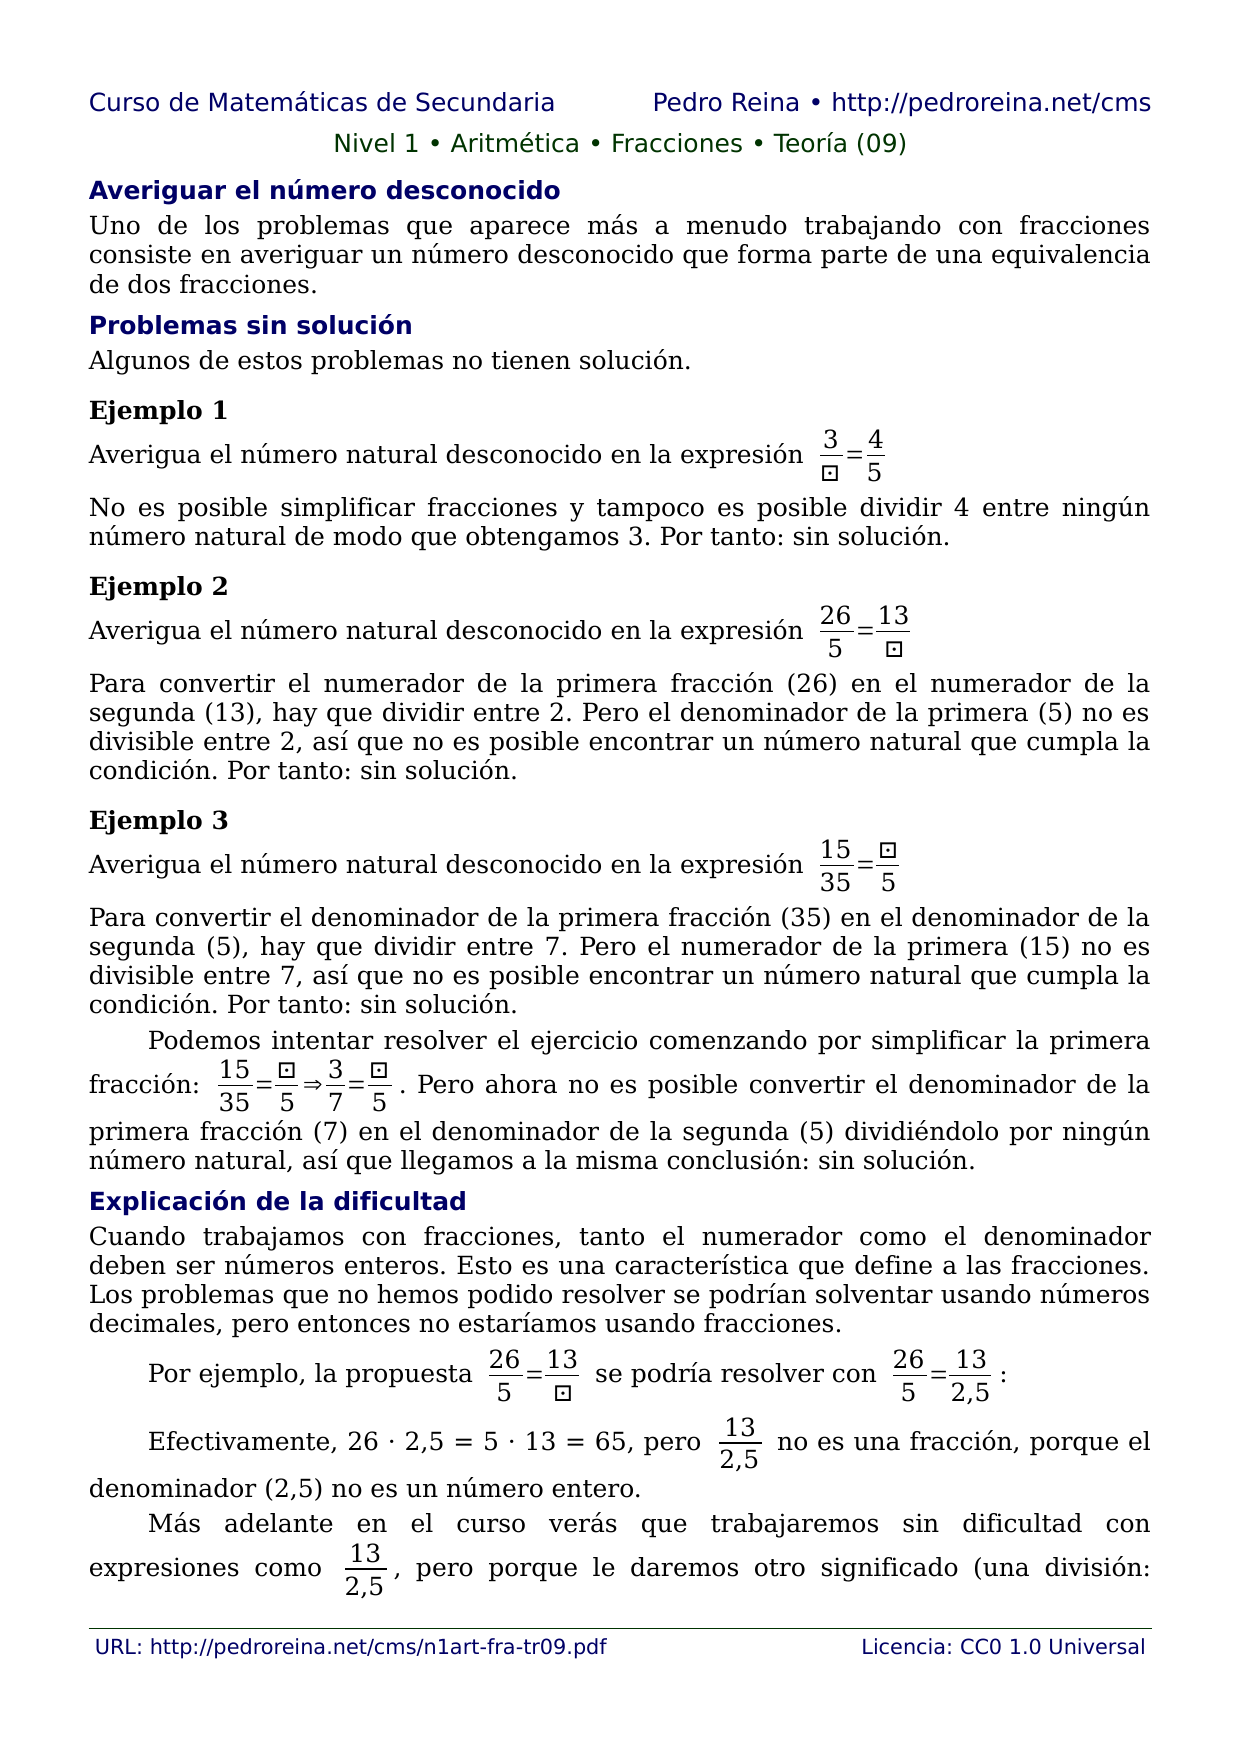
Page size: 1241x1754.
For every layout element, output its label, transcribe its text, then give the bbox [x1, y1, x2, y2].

text Algunos de estos problemas no tienen solución. [88, 346, 1152, 375]
text Averigua el número natural desconocido en la expresión [88, 425, 1152, 487]
text Averiguar el número desconocido [88, 176, 1152, 206]
text Averigua el número natural desconocido en la expresión [88, 601, 1152, 663]
text Podemos intentar resolver el ejercicio comenzando por simplificar la primera fracción: . Pero ahora no es posible convertir el denominador de la primera fracción (7) en el denominador de la segunda (5) dividiéndolo por ningún número natural, así que llegamos a la misma conclusión: sin solución. [88, 1026, 1152, 1175]
text Para convertir el numerador de la primera fracción (26) en el numerador de la segunda (13), hay que dividir entre 2. Pero el denominador de la primera (5) no es divisible entre 2, así que no es posible encontrar un número natural que cumpla la condición. Por tanto: sin solución. [88, 669, 1152, 786]
text Curso de Matemáticas de Secundaria Pedro Reina • http://pedroreina.net/cms [88, 88, 1152, 118]
text Ejemplo 2 [88, 572, 1152, 601]
text Explicación de la dificultad [88, 1187, 1152, 1216]
text Para convertir el denominador de la primera fracción (35) en el denominador de la segunda (5), hay que dividir entre 7. Pero el numerador de la primera (15) no es divisible entre 7, así que no es posible encontrar un número natural que cumpla la condición. Por tanto: sin solución. [88, 903, 1152, 1020]
text Efectivamente, 26 · 2,5 = 5 · 13 = 65, pero no es una fracción, porque el denominador (2,5) no es un número entero. [88, 1413, 1152, 1504]
text Problemas sin solución [88, 311, 1152, 340]
text No es posible simplificar fracciones y tampoco es posible dividir 4 entre ningún número natural de modo que obtengamos 3. Por tanto: sin solución. [88, 493, 1152, 551]
text Nivel 1 • Aritmética • Fracciones • Teoría (09) [88, 129, 1152, 159]
text Ejemplo 3 [88, 806, 1152, 835]
text Por ejemplo, la propuesta se podría resolver con : [88, 1345, 1152, 1407]
text Cuando trabajamos con fracciones, tanto el numerador como el denominador deben ser números enteros. Esto es una característica que define a las fracciones. Los problemas que no hemos podido resolver se podrían solventar usando números decimales, pero entonces no estaríamos usando fracciones. [88, 1222, 1152, 1339]
text Uno de los problemas que aparece más a menudo trabajando con fracciones consiste en averiguar un número desconocido que forma parte de una equivalencia de dos fracciones. [88, 211, 1152, 299]
text Averigua el número natural desconocido en la expresión [88, 835, 1152, 897]
text Más adelante en el curso verás que trabajaremos sin dificultad con expresiones como , pero porque le daremos otro significado (una división: ). [88, 1509, 1152, 1601]
text Ejemplo 1 [88, 396, 1152, 425]
